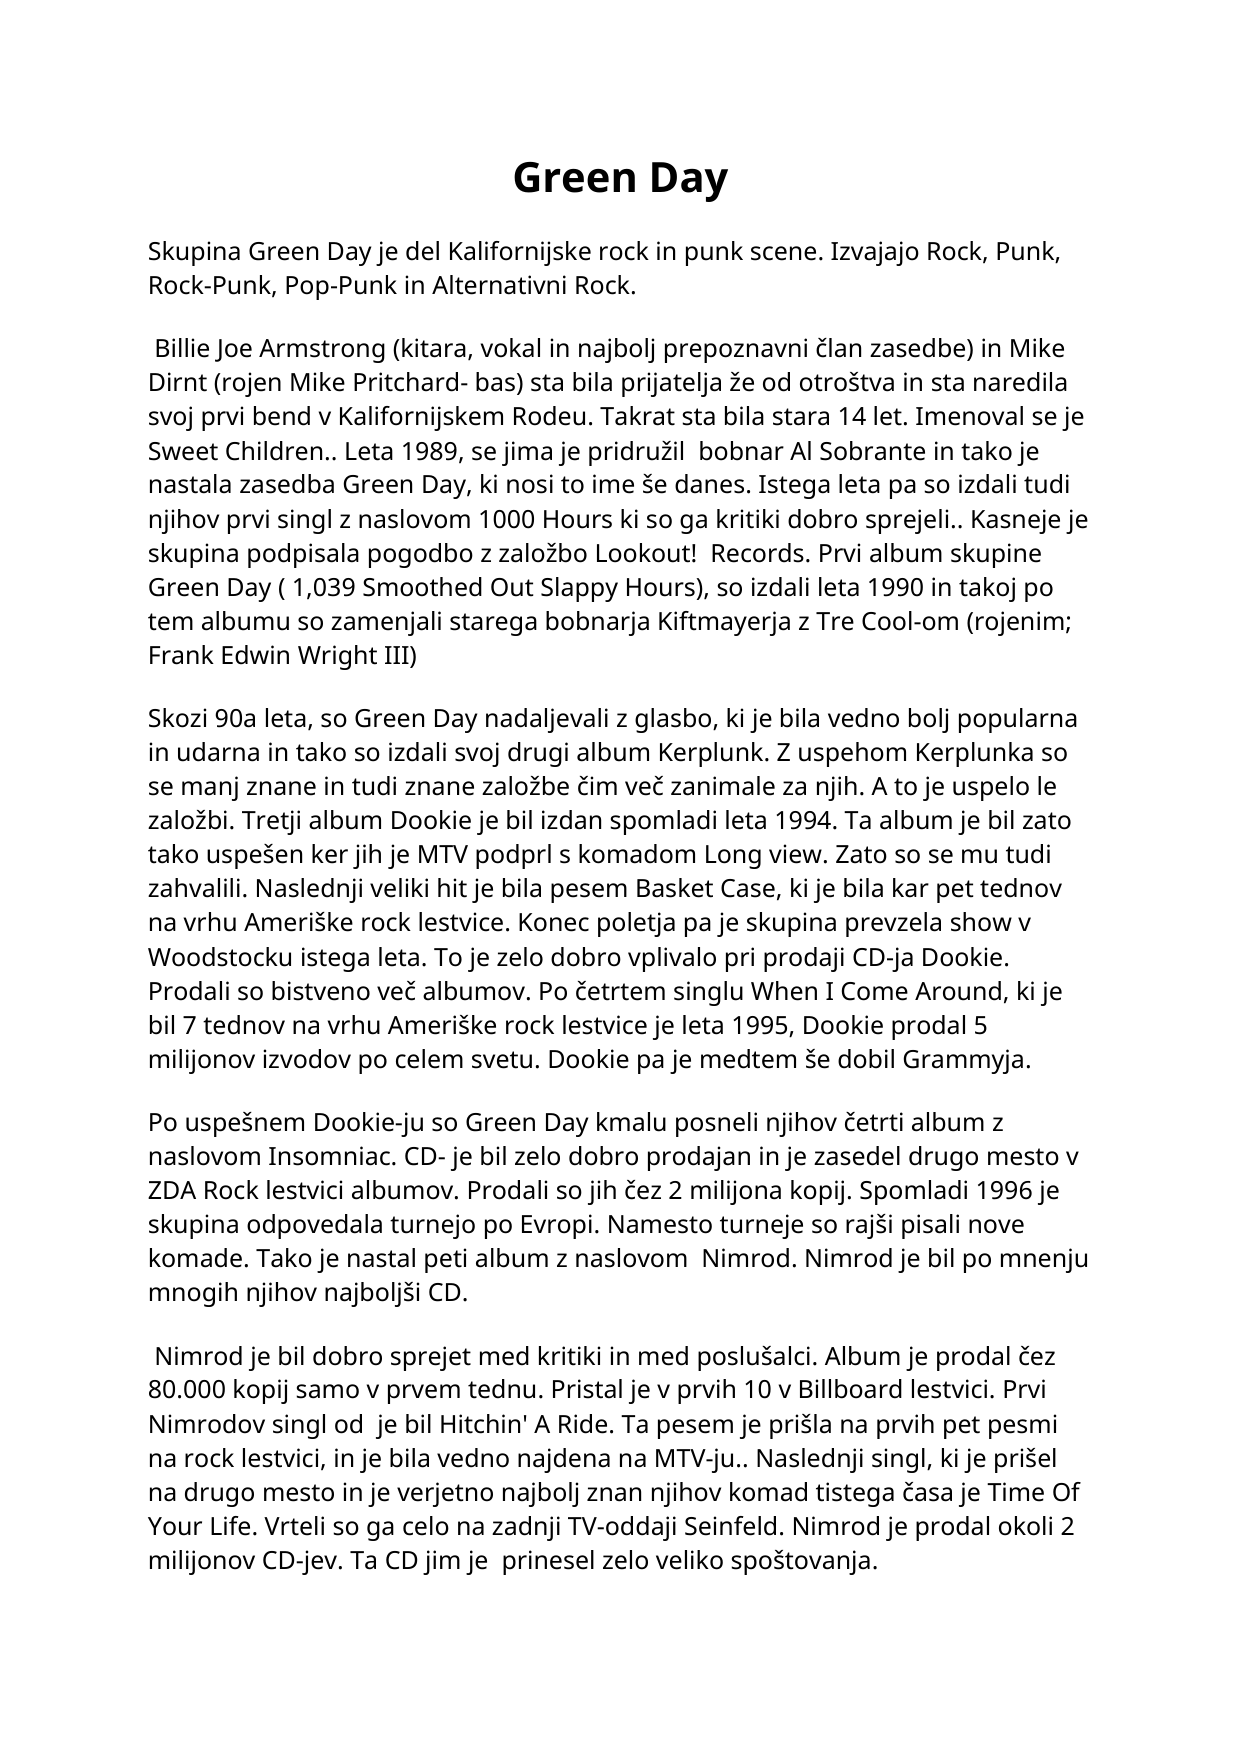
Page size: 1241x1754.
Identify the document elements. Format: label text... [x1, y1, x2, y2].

text Po uspešnem Dookie-ju so Green Day kmalu posneli njihov četrti album z naslovom Insomniac. CD- je bil zelo dobro prodajan in je zasedel drugo mesto v ZDA Rock lestvici albumov. Prodali so jih čez 2 milijona kopij. Spomladi 1996 je skupina odpovedala turnejo po Evropi. Namesto turneje so rajši pisali nove komade. Tako je nastal peti album z naslovom Nimrod. Nimrod je bil po mnenju mnogih njihov najboljši CD. [148, 1104, 1092, 1309]
text Green Day [148, 148, 1092, 204]
text Nimrod je bil dobro sprejet med kritiki in med poslušalci. Album je prodal čez 80.000 kopij samo v prvem tednu. Pristal je v prvih 10 v Billboard lestvici. Prvi Nimrodov singl od je bil Hitchin' A Ride. Ta pesem je prišla na prvih pet pesmi na rock lestvici, in je bila vedno najdena na MTV-ju.. Naslednji singl, ki je prišel na drugo mesto in je verjetno najbolj znan njihov komad tistega časa je Time Of Your Life. Vrteli so ga celo na zadnji TV-oddaji Seinfeld. Nimrod je prodal okoli 2 milijonov CD-jev. Ta CD jim je prinesel zelo veliko spoštovanja. [148, 1338, 1092, 1577]
text Billie Joe Armstrong (kitara, vokal in najbolj prepoznavni član zasedbe) in Mike Dirnt (rojen Mike Pritchard- bas) sta bila prijatelja že od otroštva in sta naredila svoj prvi bend v Kalifornijskem Rodeu. Takrat sta bila stara 14 let. Imenoval se je Sweet Children.. Leta 1989, se jima je pridružil bobnar Al Sobrante in tako je nastala zasedba Green Day, ki nosi to ime še danes. Istega leta pa so izdali tudi njihov prvi singl z naslovom 1000 Hours ki so ga kritiki dobro sprejeli.. Kasneje je skupina podpisala pogodbo z založbo Lookout! Records. Prvi album skupine Green Day ( 1,039 Smoothed Out Slappy Hours), so izdali leta 1990 in takoj po tem albumu so zamenjali starega bobnarja Kiftmayerja z Tre Cool-om (rojenim; Frank Edwin Wright III) [148, 331, 1092, 672]
text Skozi 90a leta, so Green Day nadaljevali z glasbo, ki je bila vedno bolj popularna in udarna in tako so izdali svoj drugi album Kerplunk. Z uspehom Kerplunka so se manj znane in tudi znane založbe čim več zanimale za njih. A to je uspelo le založbi. Tretji album Dookie je bil izdan spomladi leta 1994. Ta album je bil zato tako uspešen ker jih je MTV podprl s komadom Long view. Zato so se mu tudi zahvalili. Naslednji veliki hit je bila pesem Basket Case, ki je bila kar pet tednov na vrhu Ameriške rock lestvice. Konec poletja pa je skupina prevzela show v Woodstocku istega leta. To je zelo dobro vplivalo pri prodaji CD-ja Dookie. Prodali so bistveno več albumov. Po četrtem singlu When I Come Around, ki je bil 7 tednov na vrhu Ameriške rock lestvice je leta 1995, Dookie prodal 5 milijonov izvodov po celem svetu. Dookie pa je medtem še dobil Grammyja. [148, 701, 1092, 1075]
text Skupina Green Day je del Kalifornijske rock in punk scene. Izvajajo Rock, Punk, Rock-Punk, Pop-Punk in Alternativni Rock. [148, 234, 1092, 302]
